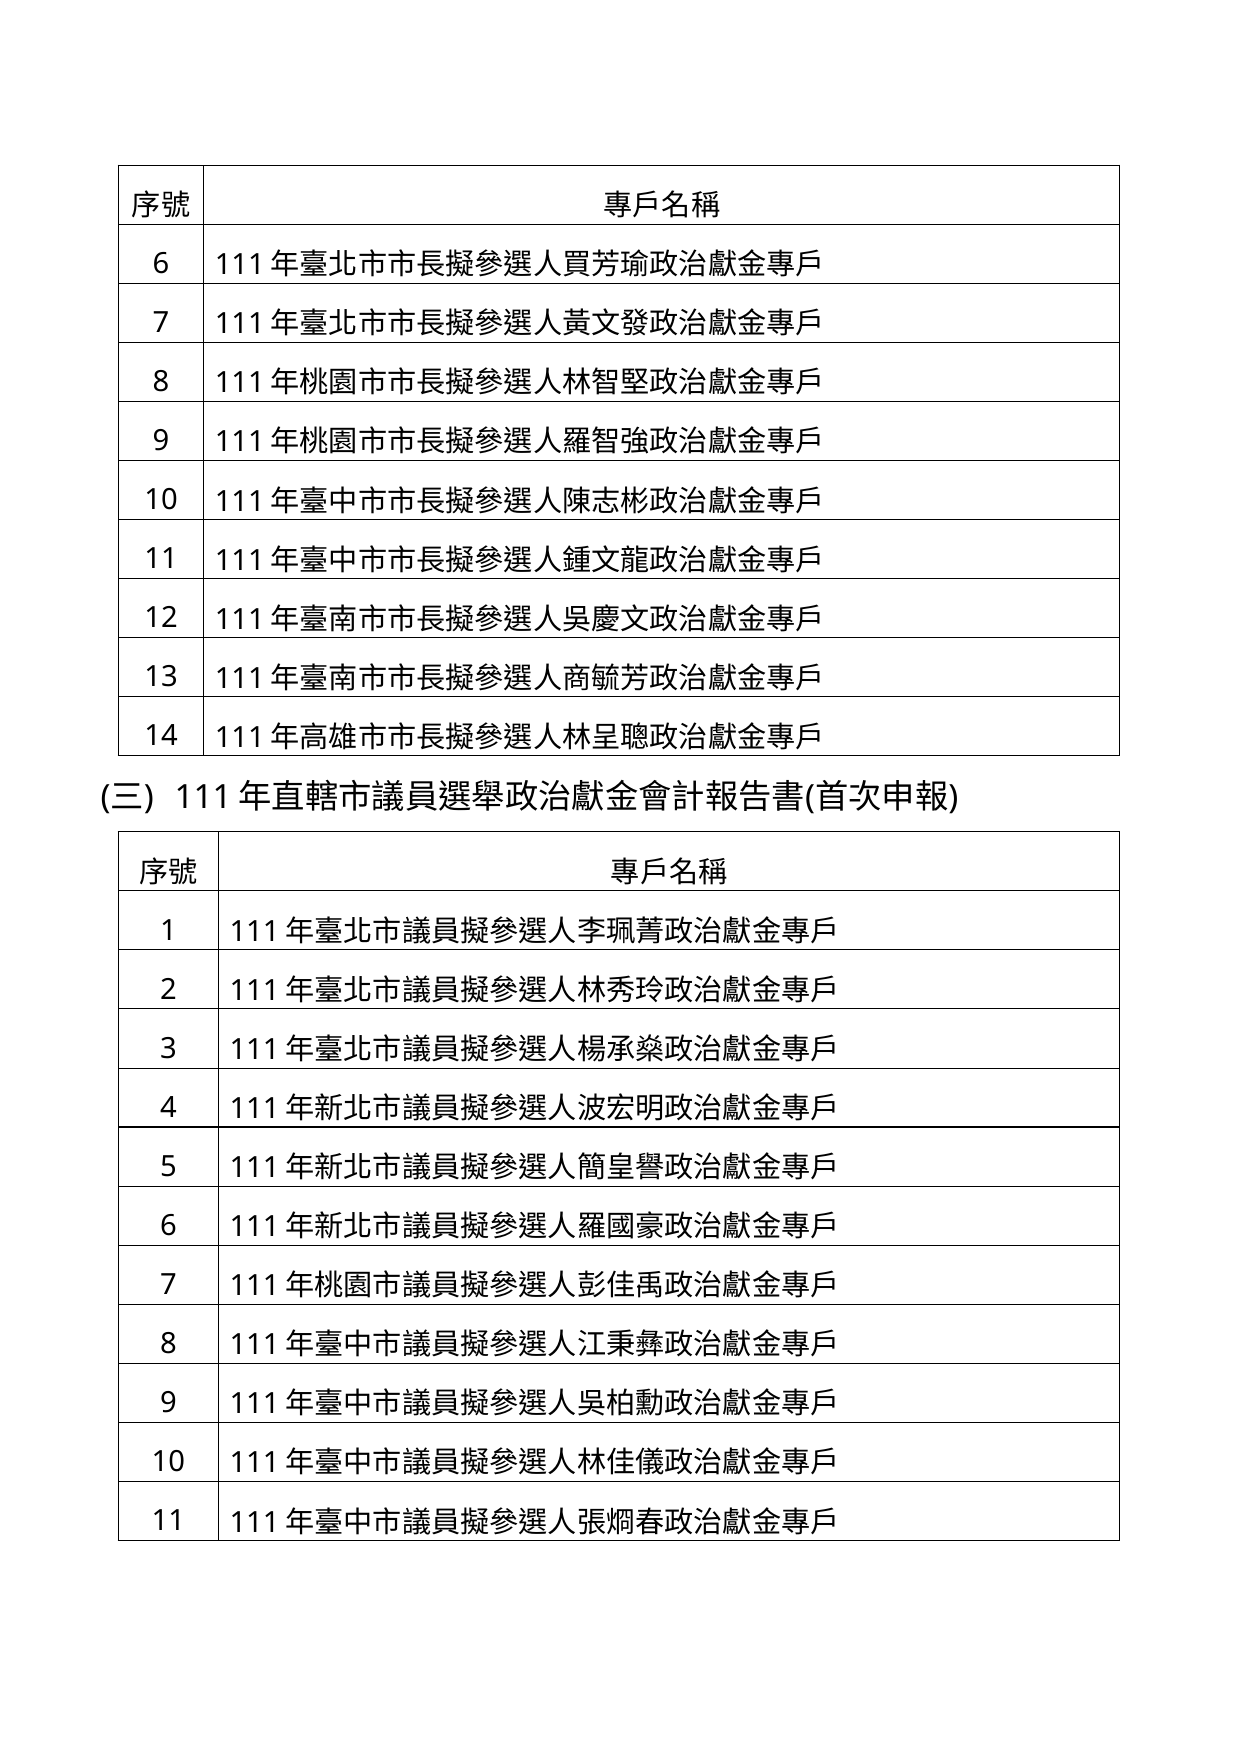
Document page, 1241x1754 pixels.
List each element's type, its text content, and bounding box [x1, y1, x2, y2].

table_cell 111年臺中市議員擬參選人吳柏勳政治獻金專戶 [219, 1364, 1119, 1422]
table_cell 111年新北市議員擬參選人羅國豪政治獻金專戶 [219, 1187, 1119, 1244]
table_cell 111年臺中市議員擬參選人江秉彝政治獻金專戶 [219, 1305, 1119, 1363]
table_cell 6 [119, 225, 203, 283]
table_cell 9 [119, 1364, 218, 1422]
table_cell 111年新北市議員擬參選人波宏明政治獻金專戶 [219, 1069, 1119, 1126]
table_cell 12 [119, 579, 203, 637]
table_cell 111年高雄市市長擬參選人林呈聰政治獻金專戶 [204, 697, 1119, 755]
table_cell 9 [119, 402, 203, 460]
table_cell 7 [119, 284, 203, 342]
table_header 專戶名稱 [204, 166, 1119, 223]
table_cell 11 [119, 1482, 218, 1540]
table_cell 6 [119, 1187, 218, 1244]
table_cell 111年臺北市議員擬參選人林秀玲政治獻金專戶 [219, 950, 1119, 1008]
table_cell 5 [119, 1128, 218, 1186]
table_cell 111年臺北市議員擬參選人楊承燊政治獻金專戶 [219, 1009, 1119, 1067]
table_cell 1 [119, 891, 218, 949]
table_cell 111年臺中市議員擬參選人張烱春政治獻金專戶 [219, 1482, 1119, 1540]
table_cell 111年臺北市市長擬參選人買芳瑜政治獻金專戶 [204, 225, 1119, 283]
table_cell 13 [119, 638, 203, 696]
table_cell 14 [119, 697, 203, 755]
table_cell 10 [119, 1423, 218, 1481]
table_header 序號 [119, 166, 203, 223]
table_cell 111年臺南市市長擬參選人商毓芳政治獻金專戶 [204, 638, 1119, 696]
table_cell 8 [119, 1305, 218, 1363]
table_cell 111年臺中市議員擬參選人林佳儀政治獻金專戶 [219, 1423, 1119, 1481]
table_cell 111年臺中市市長擬參選人鍾文龍政治獻金專戶 [204, 520, 1119, 578]
table_cell 8 [119, 343, 203, 401]
table_cell 7 [119, 1246, 218, 1304]
table_cell 111年桃園市市長擬參選人羅智強政治獻金專戶 [204, 402, 1119, 460]
table_cell 111年臺北市議員擬參選人李珮菁政治獻金專戶 [219, 891, 1119, 949]
table_header 序號 [119, 832, 218, 890]
table_cell 3 [119, 1009, 218, 1067]
table_cell 111年臺北市市長擬參選人黃文發政治獻金專戶 [204, 284, 1119, 342]
table_cell 111年桃園市議員擬參選人彭佳禹政治獻金專戶 [219, 1246, 1119, 1304]
list 111年直轄市議員選舉政治獻金會計報告書(首次申報) [100, 756, 1134, 831]
table_cell 111年新北市議員擬參選人簡皇譽政治獻金專戶 [219, 1128, 1119, 1186]
table_cell 2 [119, 950, 218, 1008]
table_cell 111年臺中市市長擬參選人陳志彬政治獻金專戶 [204, 461, 1119, 519]
table_cell 4 [119, 1069, 218, 1126]
table_cell 111年臺南市市長擬參選人吳慶文政治獻金專戶 [204, 579, 1119, 637]
table_cell 11 [119, 520, 203, 578]
table_cell 111年桃園市市長擬參選人林智堅政治獻金專戶 [204, 343, 1119, 401]
table_header 專戶名稱 [219, 832, 1119, 890]
table_cell 10 [119, 461, 203, 519]
